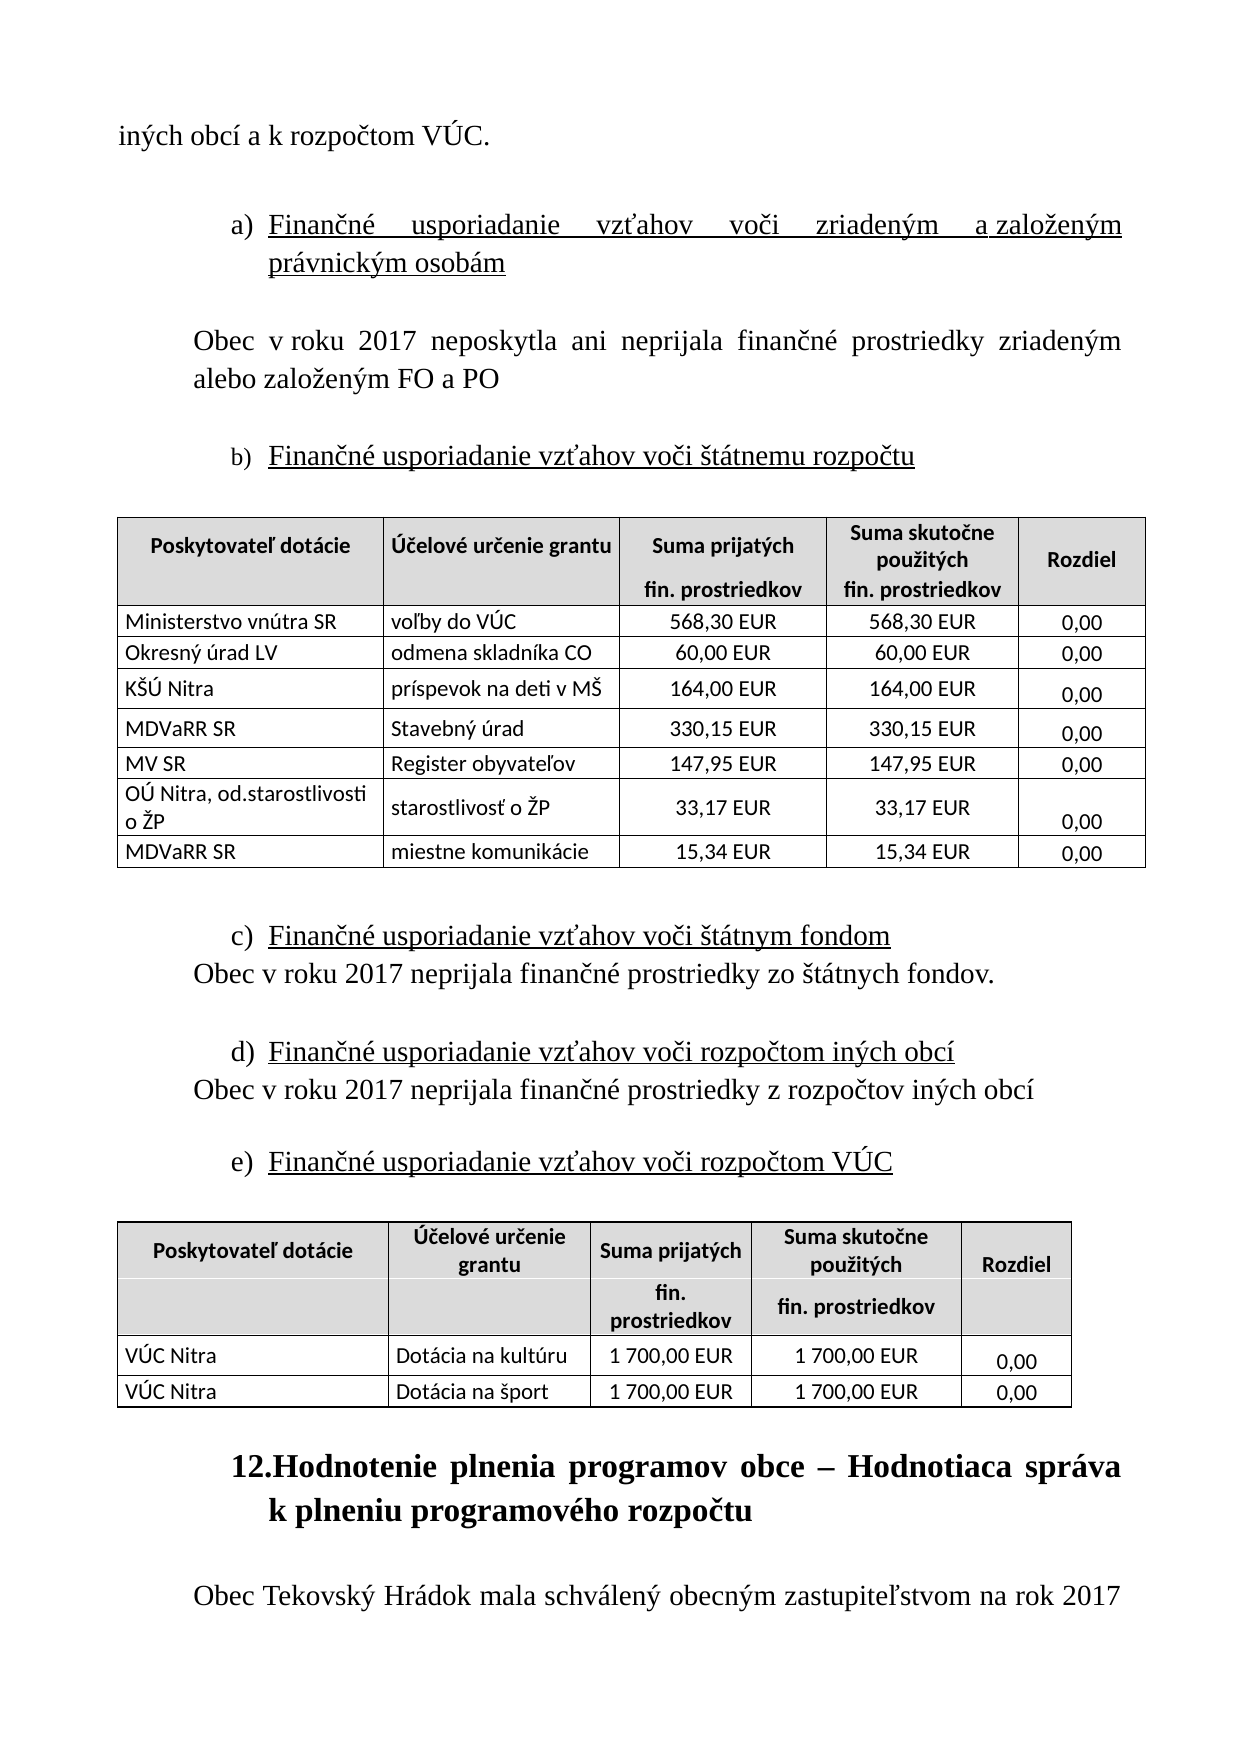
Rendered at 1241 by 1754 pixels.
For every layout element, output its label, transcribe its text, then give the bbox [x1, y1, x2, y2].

table_header Účelové určenie grantu [389, 1223, 590, 1278]
table_cell Ministerstvo vnútra SR [118, 606, 383, 636]
table_cell 330,15 EUR [620, 709, 826, 747]
table_header Rozdiel [1019, 518, 1145, 574]
list Hodnotenie plnenia programov obce – Hodnotiaca správa k plneniu programového rozpočtu [231, 1446, 1122, 1528]
table_cell 330,15 EUR [827, 709, 1018, 747]
table_cell MDVaRR SR [118, 836, 383, 867]
table_cell MDVaRR SR [118, 709, 383, 747]
table_cell 60,00 EUR [620, 637, 826, 667]
text Obec v roku 2017 neprijala finančné prostriedky zo štátnych fondov. [193, 957, 1122, 990]
list Finančné usporiadanie vzťahov voči štátnemu rozpočtu [231, 438, 1122, 472]
table_cell VÚC Nitra [118, 1376, 388, 1406]
table_cell OÚ Nitra, od.starostlivosti o ŽP [118, 779, 383, 835]
table_cell Register obyvateľov [384, 748, 619, 778]
table_cell KŠÚ Nitra [118, 669, 383, 708]
list Finančné usporiadanie vzťahov voči štátnym fondom [231, 918, 1122, 952]
table_header Rozdiel [962, 1223, 1071, 1278]
table_cell Dotácia na kultúru [389, 1336, 590, 1375]
table_header Suma skutočne použitých [827, 518, 1018, 574]
table_cell 0,00 [1019, 748, 1145, 778]
text iných obcí a k rozpočtom VÚC. [118, 118, 1122, 152]
table_cell [389, 1279, 590, 1334]
text Obec v roku 2017 neposkytla ani neprijala finančné prostriedky zriadeným alebo založeným FO a PO [193, 323, 1122, 395]
table_cell 15,34 EUR [620, 836, 826, 867]
table_cell 0,00 [1019, 669, 1145, 708]
table_cell fin. prostriedkov [827, 574, 1018, 605]
table_cell 0,00 [962, 1376, 1071, 1406]
table_header Suma prijatých [591, 1223, 751, 1278]
table_cell 147,95 EUR [620, 748, 826, 778]
table_header Poskytovateľ dotácie [118, 1223, 388, 1278]
table_header Poskytovateľ dotácie [118, 518, 383, 574]
table_cell 15,34 EUR [827, 836, 1018, 867]
list Finančné usporiadanie vzťahov voči rozpočtom VÚC [231, 1144, 1122, 1178]
table_cell 568,30 EUR [620, 606, 826, 636]
table_cell 1 700,00 EUR [591, 1336, 751, 1375]
table_cell [962, 1279, 1071, 1334]
table_cell Okresný úrad LV [118, 637, 383, 667]
table_cell [118, 1279, 388, 1334]
table_header Účelové určenie grantu [384, 518, 619, 574]
list Finančné usporiadanie vzťahov voči zriadeným a založeným právnickým osobám [231, 207, 1122, 279]
text Obec Tekovský Hrádok mala schválený obecným zastupiteľstvom na rok 2017 [193, 1578, 1122, 1612]
table_cell miestne komunikácie [384, 836, 619, 867]
table_cell [1019, 574, 1145, 605]
table_cell odmena skladníka CO [384, 637, 619, 667]
table_cell 147,95 EUR [827, 748, 1018, 778]
table_cell 33,17 EUR [620, 779, 826, 835]
table_cell Stavebný úrad [384, 709, 619, 747]
table_cell MV SR [118, 748, 383, 778]
table_cell 1 700,00 EUR [591, 1376, 751, 1406]
table_cell voľby do VÚC [384, 606, 619, 636]
table_cell 1 700,00 EUR [752, 1376, 961, 1406]
table_cell 0,00 [1019, 606, 1145, 636]
table_cell 60,00 EUR [827, 637, 1018, 667]
list Finančné usporiadanie vzťahov voči rozpočtom iných obcí [231, 1034, 1122, 1067]
table_cell 0,00 [962, 1336, 1071, 1375]
table_cell 33,17 EUR [827, 779, 1018, 835]
table_cell starostlivosť o ŽP [384, 779, 619, 835]
table_cell Dotácia na šport [389, 1376, 590, 1406]
table_cell fin. prostriedkov [591, 1279, 751, 1334]
table_cell [118, 574, 383, 605]
table_cell fin. prostriedkov [752, 1279, 961, 1334]
table_cell 164,00 EUR [827, 669, 1018, 708]
table_cell 0,00 [1019, 779, 1145, 835]
table_header Suma prijatých [620, 518, 826, 574]
table_cell 568,30 EUR [827, 606, 1018, 636]
text Obec v roku 2017 neprijala finančné prostriedky z rozpočtov iných obcí [193, 1072, 1122, 1106]
table_cell fin. prostriedkov [620, 574, 826, 605]
table_cell 164,00 EUR [620, 669, 826, 708]
table_cell príspevok na deti v MŠ [384, 669, 619, 708]
table_cell [384, 574, 619, 605]
table_cell 0,00 [1019, 637, 1145, 667]
table_cell 1 700,00 EUR [752, 1336, 961, 1375]
table_cell 0,00 [1019, 709, 1145, 747]
table_header Suma skutočne použitých [752, 1223, 961, 1278]
table_cell 0,00 [1019, 836, 1145, 867]
table_cell VÚC Nitra [118, 1336, 388, 1375]
